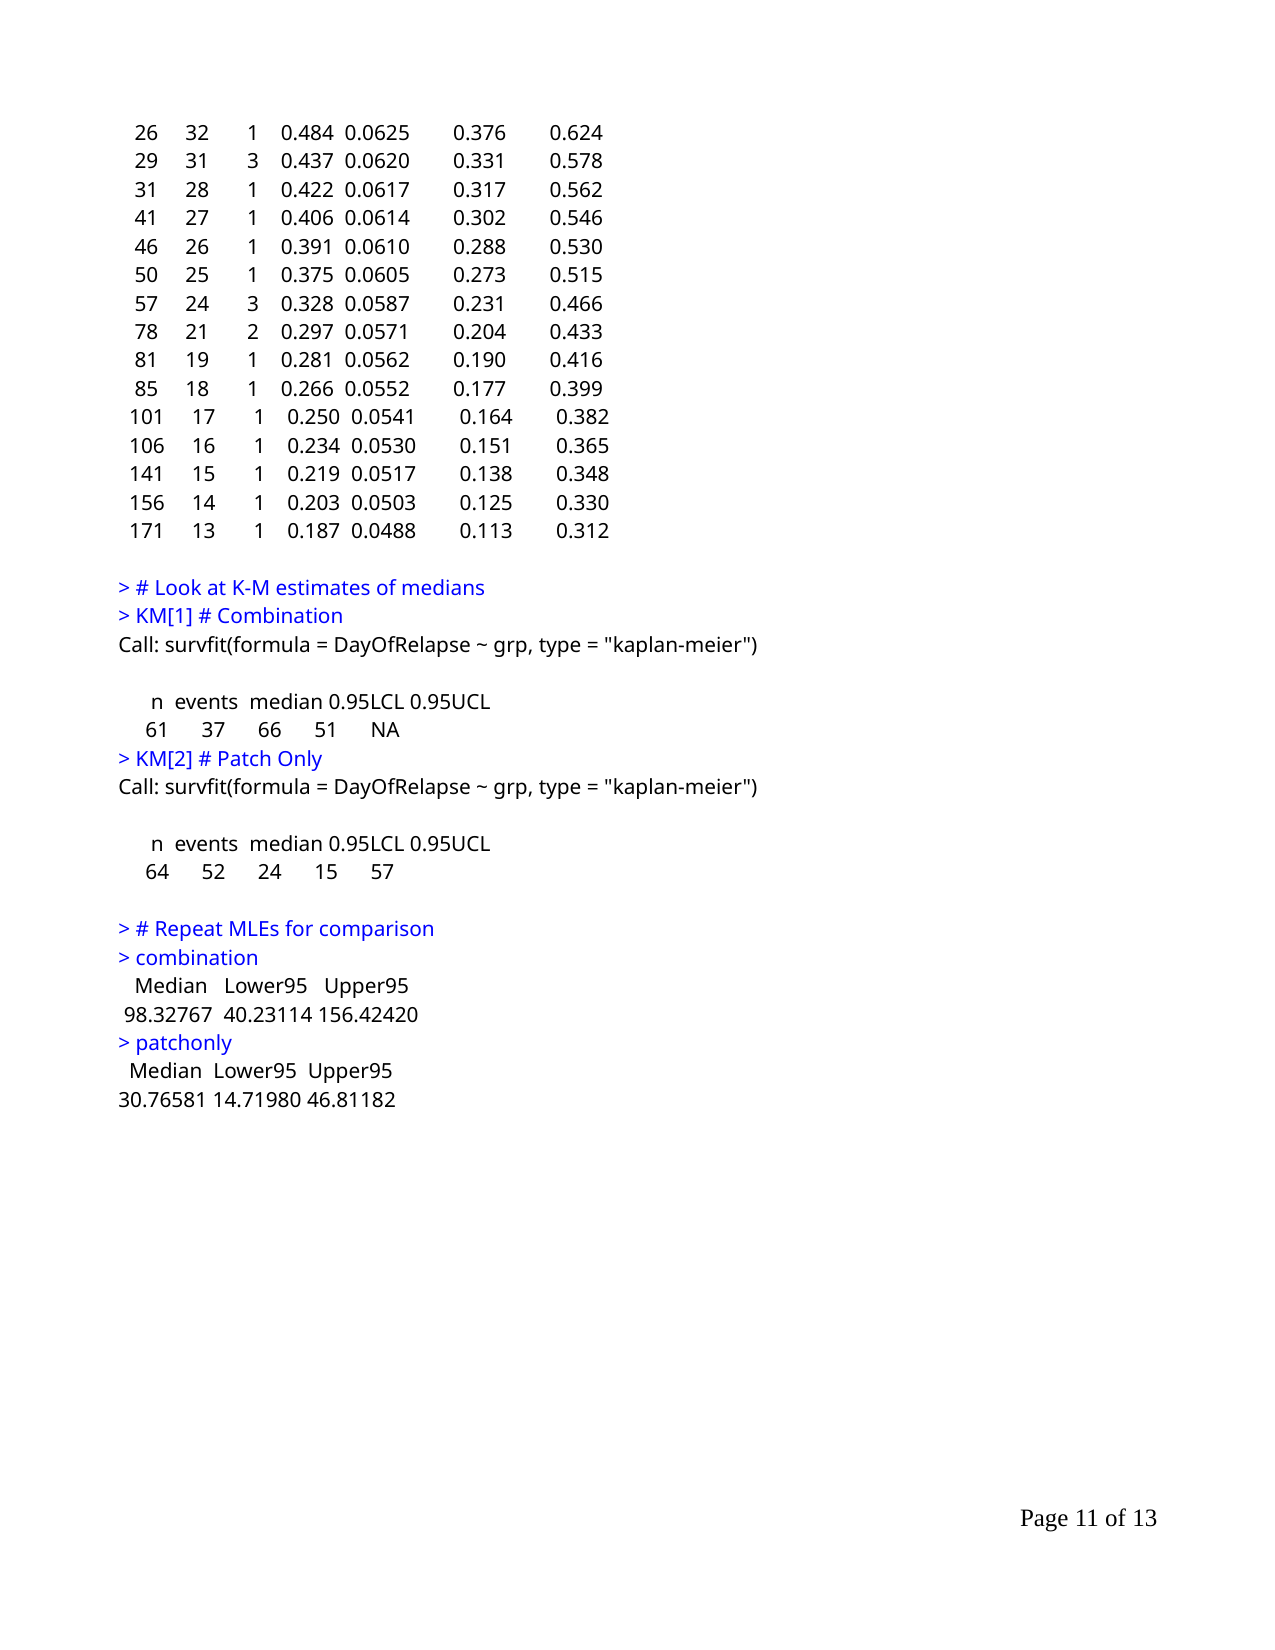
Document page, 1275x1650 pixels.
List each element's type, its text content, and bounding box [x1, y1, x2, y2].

text > combination [118, 943, 1157, 971]
text > KM[1] # Combination [118, 602, 1157, 630]
text Call: survfit(formula = DayOfRelapse ~ grp, type = "kaplan-meier") [118, 630, 1157, 658]
text 141 15 1 0.219 0.0517 0.138 0.348 [118, 459, 1157, 488]
text 101 17 1 0.250 0.0541 0.164 0.382 [118, 402, 1157, 431]
text 46 26 1 0.391 0.0610 0.288 0.530 [118, 232, 1157, 260]
text 98.32767 40.23114 156.42420 [118, 1000, 1157, 1028]
text 41 27 1 0.406 0.0614 0.302 0.546 [118, 203, 1157, 232]
text 61 37 66 51 NA [118, 715, 1157, 744]
text Median Lower95 Upper95 [118, 971, 1157, 1000]
text 26 32 1 0.484 0.0625 0.376 0.624 [118, 118, 1157, 147]
text n events median 0.95LCL 0.95UCL [118, 687, 1157, 715]
text > # Repeat MLEs for comparison [118, 914, 1157, 943]
text 106 16 1 0.234 0.0530 0.151 0.365 [118, 431, 1157, 459]
text > # Look at K-M estimates of medians [118, 573, 1157, 602]
text n events median 0.95LCL 0.95UCL [118, 829, 1157, 857]
text 30.76581 14.71980 46.81182 [118, 1085, 1157, 1113]
text 78 21 2 0.297 0.0571 0.204 0.433 [118, 317, 1157, 346]
text 85 18 1 0.266 0.0552 0.177 0.399 [118, 374, 1157, 402]
text > patchonly [118, 1028, 1157, 1057]
text 57 24 3 0.328 0.0587 0.231 0.466 [118, 289, 1157, 317]
text 81 19 1 0.281 0.0562 0.190 0.416 [118, 346, 1157, 374]
text 171 13 1 0.187 0.0488 0.113 0.312 [118, 516, 1157, 545]
text Median Lower95 Upper95 [118, 1057, 1157, 1085]
text 156 14 1 0.203 0.0503 0.125 0.330 [118, 488, 1157, 516]
text > KM[2] # Patch Only [118, 744, 1157, 772]
text Call: survfit(formula = DayOfRelapse ~ grp, type = "kaplan-meier") [118, 772, 1157, 801]
text 31 28 1 0.422 0.0617 0.317 0.562 [118, 175, 1157, 203]
text 64 52 24 15 57 [118, 857, 1157, 886]
text 29 31 3 0.437 0.0620 0.331 0.578 [118, 147, 1157, 175]
text 50 25 1 0.375 0.0605 0.273 0.515 [118, 260, 1157, 289]
